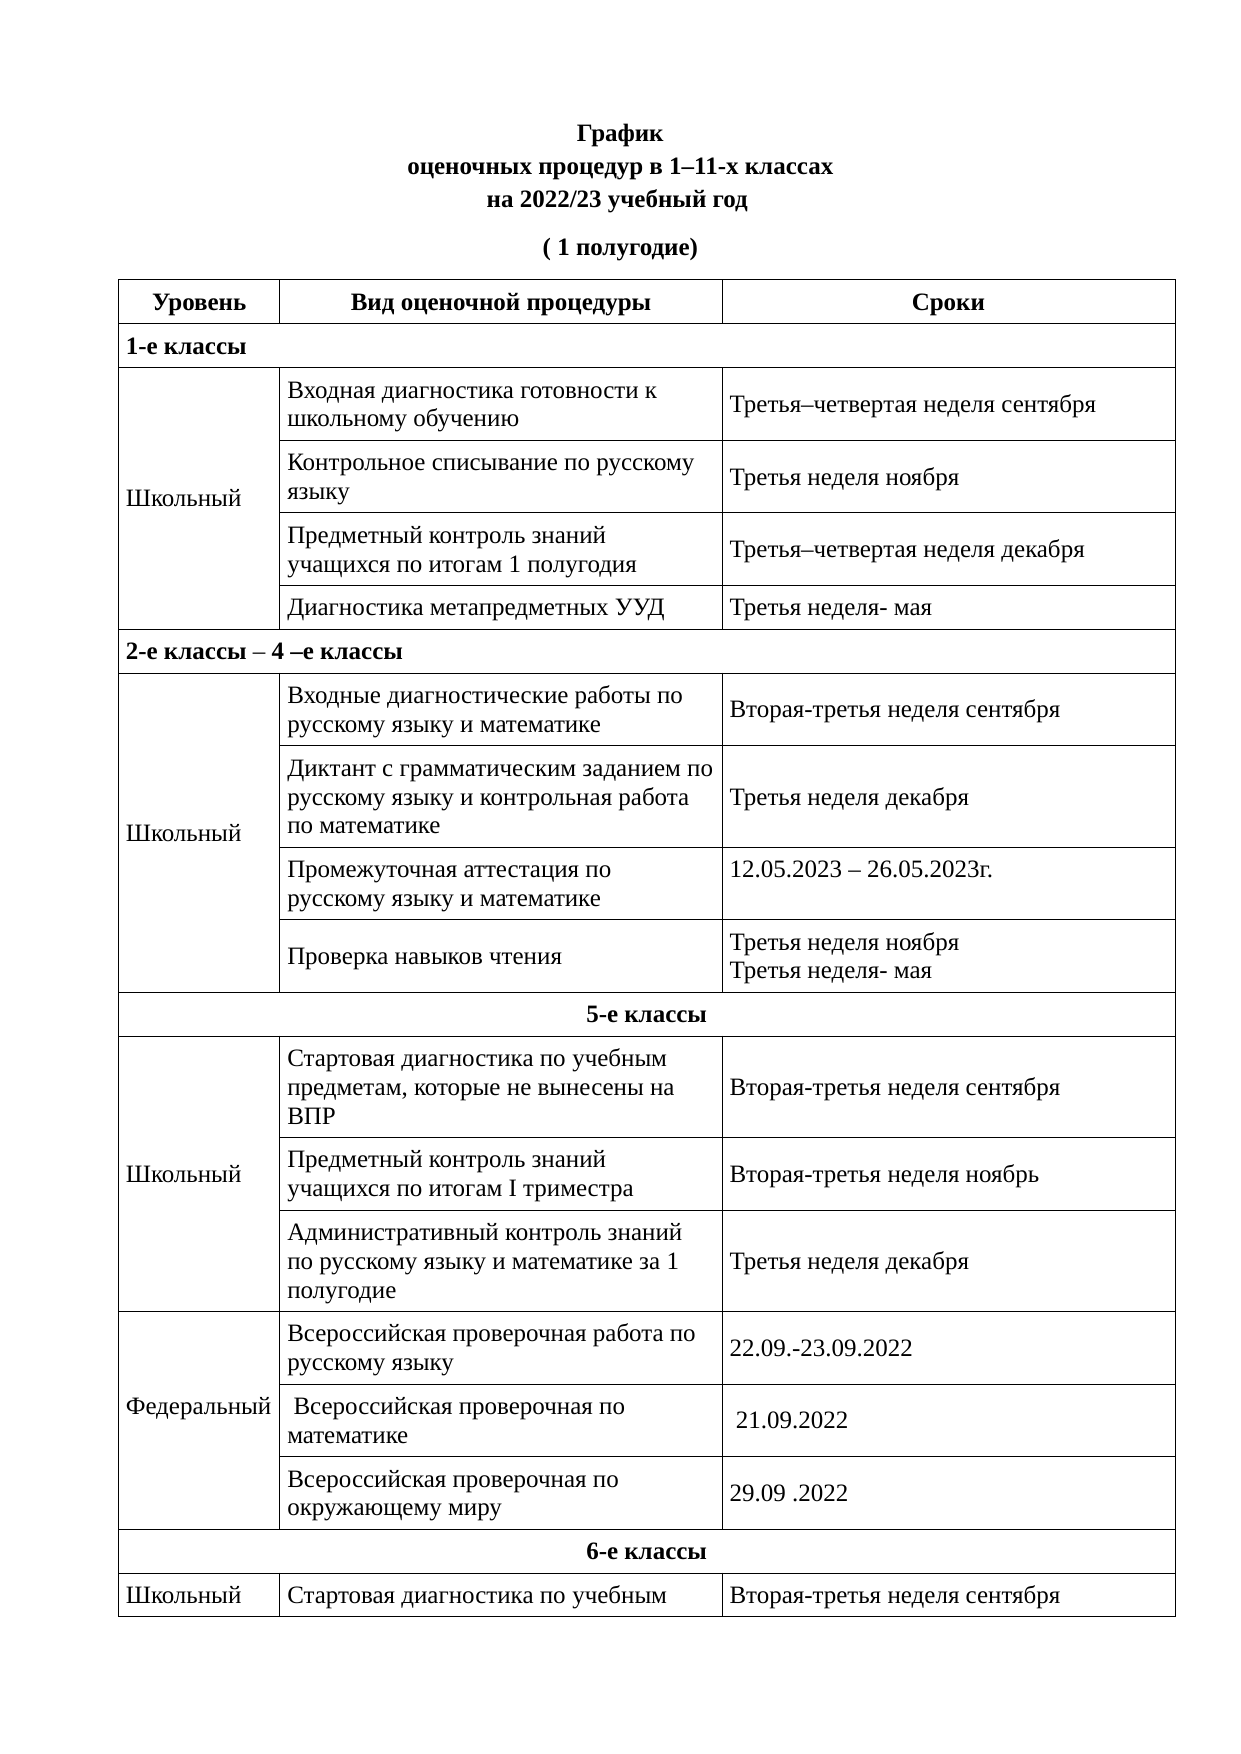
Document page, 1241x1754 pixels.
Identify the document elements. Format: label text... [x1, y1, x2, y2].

table_cell Третья неделя ноября [723, 441, 1175, 512]
text График оценочных процедур в 1–11-х классах на 2022/23 учебный год [118, 118, 1122, 213]
table_cell Школьный [119, 1037, 279, 1311]
table_cell Проверка навыков чтения [280, 920, 722, 992]
table_header Сроки [723, 280, 1175, 323]
table_cell 21.09.2022 [723, 1385, 1175, 1456]
table_cell Школьный [119, 674, 279, 992]
table_cell Школьный [119, 1574, 279, 1616]
table_cell 22.09.-23.09.2022 [723, 1312, 1175, 1383]
table_cell Третья–четвертая неделя декабря [723, 513, 1175, 585]
table_cell Вторая-третья неделя сентября [723, 1037, 1175, 1137]
table_cell Школьный [119, 368, 279, 629]
table_cell Третья неделя ноября Третья неделя- мая [723, 920, 1175, 992]
table_cell Предметный контроль знаний учащихся по итогам 1 полугодия [280, 513, 722, 585]
table_cell 1-е классы [119, 324, 1175, 367]
table_cell 2-е классы – 4 –е классы [119, 630, 1175, 673]
table_cell Вторая-третья неделя сентября [723, 1574, 1175, 1616]
table_cell Входная диагностика готовности к школьному обучению [280, 368, 722, 440]
table_cell Диктант с грамматическим заданием по русскому языку и контрольная работа по математике [280, 746, 722, 847]
table_cell Контрольное списывание по русскому языку [280, 441, 722, 512]
table_cell Третья неделя декабря [723, 746, 1175, 847]
table_cell 29.09 .2022 [723, 1457, 1175, 1529]
table_cell Стартовая диагностика по учебным предметам, которые не вынесены на ВПР [280, 1037, 722, 1137]
table_cell Вторая-третья неделя ноябрь [723, 1138, 1175, 1209]
table_header Вид оценочной процедуры [280, 280, 722, 323]
table_cell Промежуточная аттестация по русскому языку и математике [280, 848, 722, 919]
table_cell 6-е классы [119, 1530, 1175, 1573]
text ( 1 полугодие) [118, 232, 1122, 261]
table_cell Административный контроль знаний по русскому языку и математике за 1 полугодие [280, 1211, 722, 1311]
table_cell Вторая-третья неделя сентября [723, 674, 1175, 745]
table_cell Третья неделя декабря [723, 1211, 1175, 1311]
table_cell Третья неделя- мая [723, 586, 1175, 629]
table_cell Всероссийская проверочная по окружающему миру [280, 1457, 722, 1529]
table_cell Федеральный [119, 1312, 279, 1529]
table_cell Диагностика метапредметных УУД [280, 586, 722, 629]
table_cell Всероссийская проверочная по математике [280, 1385, 722, 1456]
table_cell Третья–четвертая неделя сентября [723, 368, 1175, 440]
table_cell Входные диагностические работы по русскому языку и математике [280, 674, 722, 745]
table_cell 12.05.2023 – 26.05.2023г. [723, 848, 1175, 919]
table_cell Стартовая диагностика по учебным [280, 1574, 722, 1616]
table_cell 5-е классы [119, 993, 1175, 1036]
table_cell Предметный контроль знаний учащихся по итогам I триместра [280, 1138, 722, 1209]
table_header Уровень [119, 280, 279, 323]
table_cell Всероссийская проверочная работа по русскому языку [280, 1312, 722, 1383]
